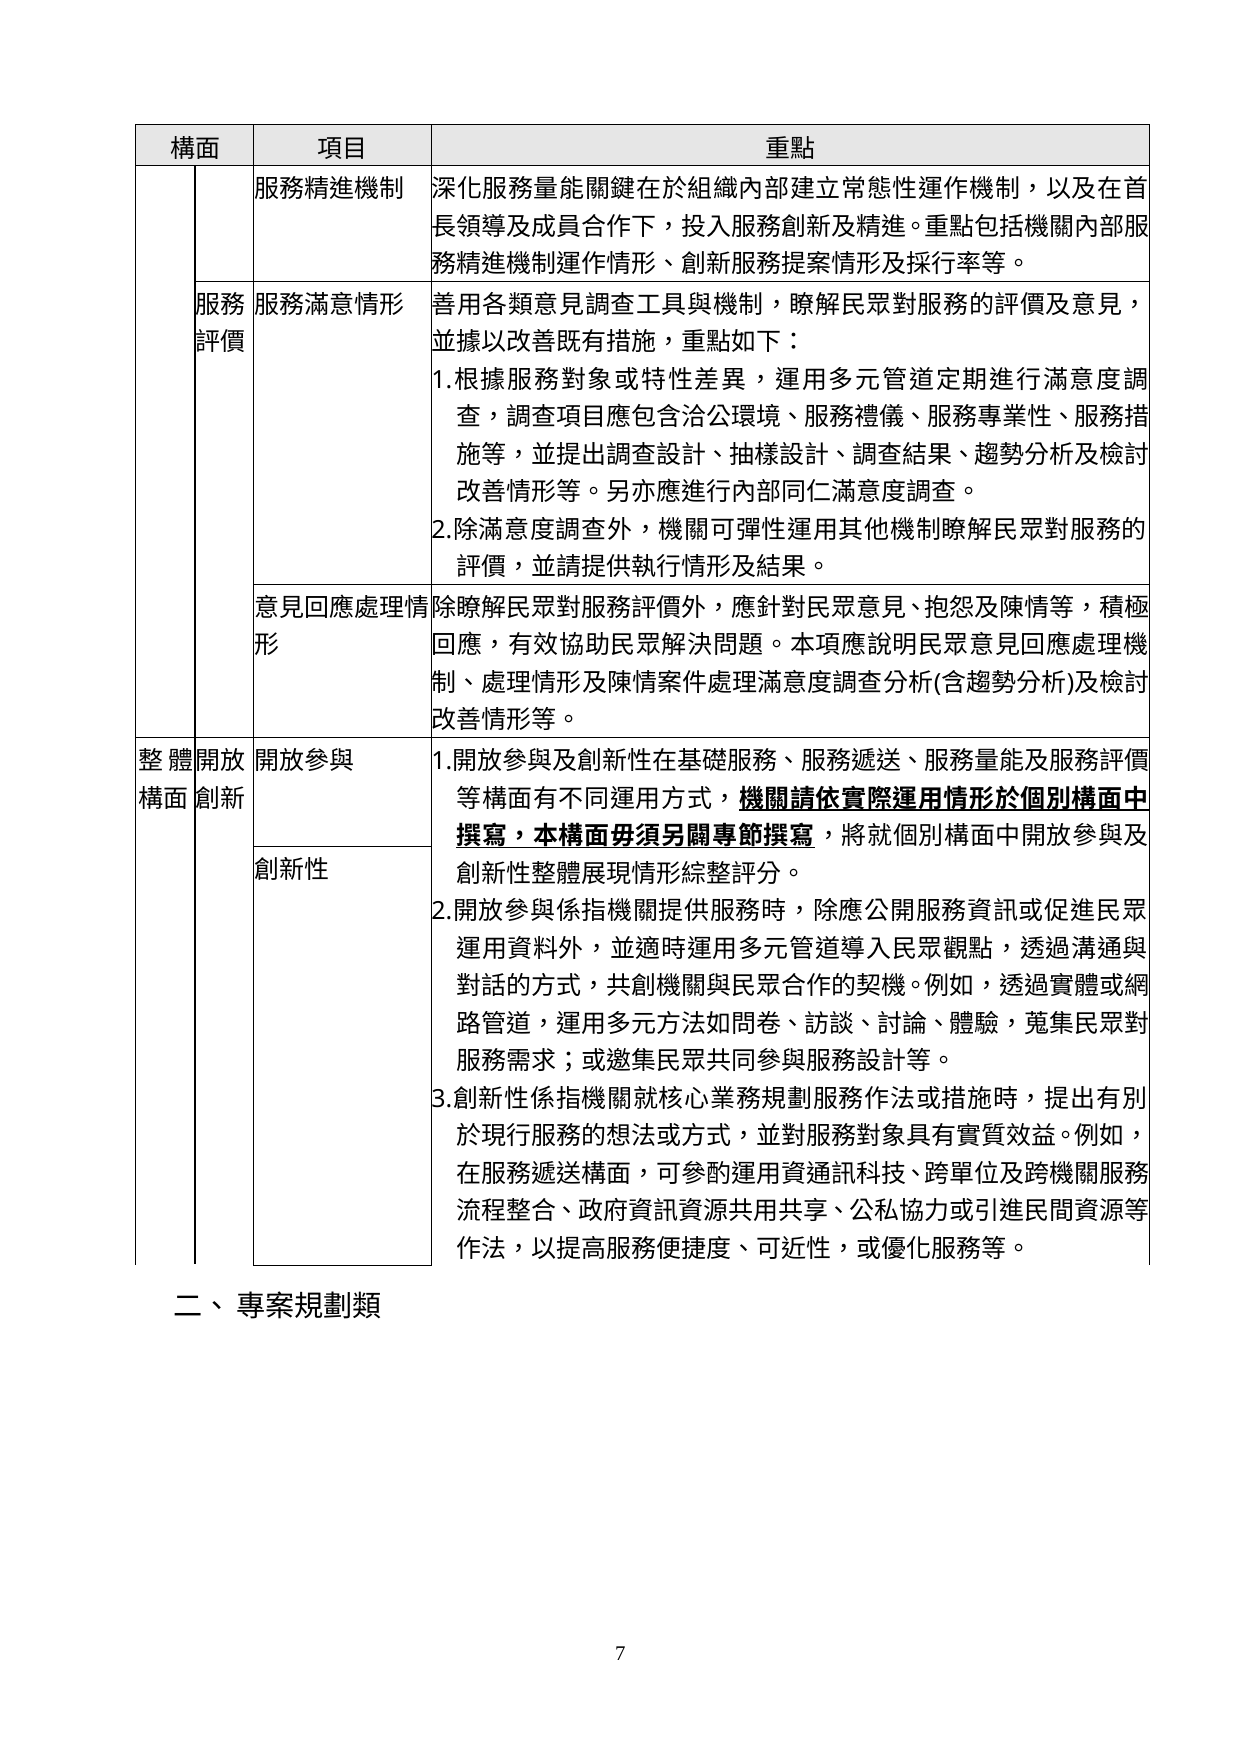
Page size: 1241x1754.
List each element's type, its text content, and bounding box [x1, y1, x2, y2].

table_cell 開放創新 [195, 738, 253, 1265]
table_cell 整體構面 [136, 738, 195, 1265]
table_header 構面 [136, 125, 253, 165]
table_header 重點 [432, 125, 1149, 165]
list 專案規劃類 [173, 1266, 1104, 1341]
table_cell 善用各類意見調查工具與機制，瞭解民眾對服務的評價及意見，並據以改善既有措施，重點如下： 1.根據服務對象或特性差異，運用多元管道定期進行滿意度調查，調查項目應包含洽公環境、服務禮儀、服務專業性、服務措施等，並提出調查設計、抽樣設計、調查結果、趨勢分析及檢討改善情形等。另亦應進行內部同仁滿意度調查。 2.除滿意度調查外，機關可彈性運用其他機制瞭解民眾對服務的評價，並請提供執行情形及結果。 [432, 282, 1149, 584]
table_cell 服務精進機制 [254, 166, 431, 281]
table_cell 除瞭解民眾對服務評價外，應針對民眾意見、抱怨及陳情等，積極回應，有效協助民眾解決問題。本項應說明民眾意見回應處理機制、處理情形及陳情案件處理滿意度調查分析(含趨勢分析)及檢討改善情形等。 [432, 585, 1149, 737]
table_cell [196, 166, 253, 281]
table_cell 深化服務量能關鍵在於組織內部建立常態性運作機制，以及在首長領導及成員合作下，投入服務創新及精進。重點包括機關內部服務精進機制運作情形、創新服務提案情形及採行率等。 [432, 166, 1149, 281]
table_cell 1.開放參與及創新性在基礎服務、服務遞送、服務量能及服務評價等構面有不同運用方式，機關請依實際運用情形於個別構面中撰寫，本構面毋須另闢專節撰寫，將就個別構面中開放參與及創新性整體展現情形綜整評分。 2.開放參與係指機關提供服務時，除應公開服務資訊或促進民眾運用資料外，並適時運用多元管道導入民眾觀點，透過溝通與對話的方式，共創機關與民眾合作的契機。例如，透過實體或網路管道，運用多元方法如問卷、訪談、討論、體驗，蒐集民眾對服務需求；或邀集民眾共同參與服務設計等。 3.創新性係指機關就核心業務規劃服務作法或措施時，提出有別於現行服務的想法或方式，並對服務對象具有實質效益。例如，在服務遞送構面，可參酌運用資通訊科技、跨單位及跨機關服務流程整合、政府資訊資源共用共享、公私協力或引進民間資源等作法，以提高服務便捷度、可近性，或優化服務等。 [432, 738, 1149, 1265]
table_cell 開放參與 [254, 738, 431, 846]
table_cell 創新性 [254, 847, 431, 1265]
table_header 項目 [254, 125, 431, 165]
table_cell 服務評價 [196, 282, 253, 737]
table_cell 服務滿意情形 [254, 282, 431, 584]
table_cell 意見回應處理情形 [254, 585, 431, 737]
table_cell [136, 166, 194, 737]
